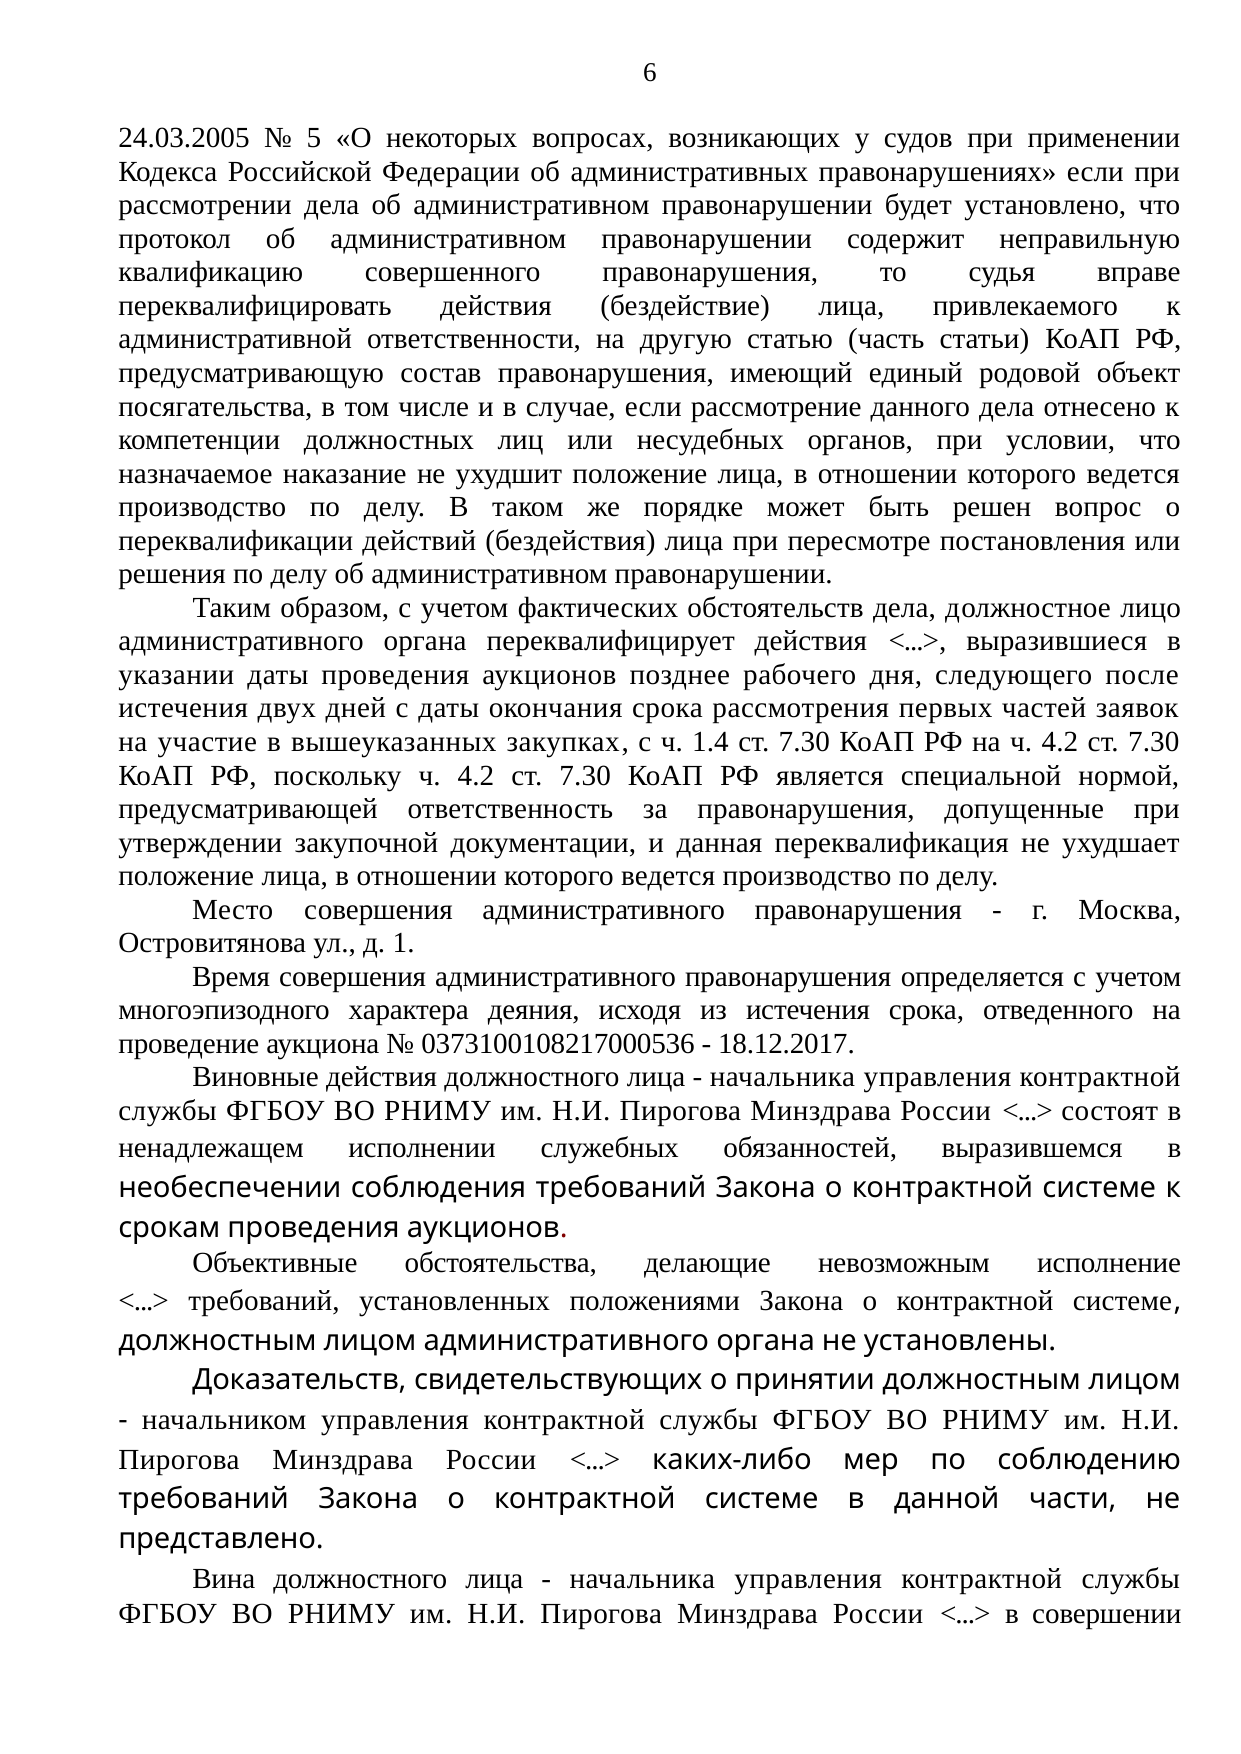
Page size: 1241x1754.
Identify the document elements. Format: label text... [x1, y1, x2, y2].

text Объективные обстоятельства, делающие невозможным исполнение <...> требований, установленных положениями Закона о контрактной системе, должностным лицом административного органа не установлены. [118, 1246, 1181, 1358]
text Доказательств, свидетельствующих о принятии должностным лицом - начальником управления контрактной службы ФГБОУ ВО РНИМУ им. Н.И. Пирогова Минздрава России <...> каких-либо мер по соблюдению требований Закона о контрактной системе в данной части, не представлено. [118, 1358, 1181, 1557]
text Виновные действия должностного лица - начальника управления контрактной службы ФГБОУ ВО РНИМУ им. Н.И. Пирогова Минздрава России <...> состоят в ненадлежащем исполнении служебных обязанностей, выразившемся в необеспечении соблюдения требований Закона о контрактной системе к срокам проведения аукционов. [118, 1059, 1181, 1246]
text Место совершения административного правонарушения - г. Москва, Островитянова ул., д. 1. [118, 892, 1181, 959]
text Таким образом, с учетом фактических обстоятельств дела, должностное лицо административного органа переквалифицирует действия <...>, выразившиеся в указании даты проведения аукционов позднее рабочего дня, следующего после истечения двух дней с даты окончания срока рассмотрения первых частей заявок на участие в вышеуказанных закупках, с ч. 1.4 ст. 7.30 КоАП РФ на ч. 4.2 ст. 7.30 КоАП РФ, поскольку ч. 4.2 ст. 7.30 КоАП РФ является специальной нормой, предусматривающей ответственность за правонарушения, допущенные при утверждении закупочной документации, и данная переквалификация не ухудшает положение лица, в отношении которого ведется производство по делу. [118, 590, 1181, 892]
text Время совершения административного правонарушения определяется с учетом многоэпизодного характера деяния, исходя из истечения срока, отведенного на проведение аукциона № 0373100108217000536 - 18.12.2017. [118, 959, 1181, 1059]
text 24.03.2005 № 5 «О некоторых вопросах, возникающих у судов при применении Кодекса Российской Федерации об административных правонарушениях» если при рассмотрении дела об административном правонарушении будет установлено, что протокол об административном правонарушении содержит неправильную квалификацию совершенного правонарушения, то судья вправе переквалифицировать действия (бездействие) лица, привлекаемого к административной ответственности, на другую статью (часть статьи) КоАП РФ, предусматривающую состав правонарушения, имеющий единый родовой объект посягательства, в том числе и в случае, если рассмотрение данного дела отнесено к компетенции должностных лиц или несудебных органов, при условии, что назначаемое наказание не ухудшит положение лица, в отношении которого ведется производство по делу. В таком же порядке может быть решен вопрос о переквалификации действий (бездействия) лица при пересмотре постановления или решения по делу об административном правонарушении. [118, 120, 1181, 590]
text Вина должностного лица - начальника управления контрактной службы ФГБОУ ВО РНИМУ им. Н.И. Пирогова Минздрава России <...> в совершении [118, 1557, 1181, 1630]
